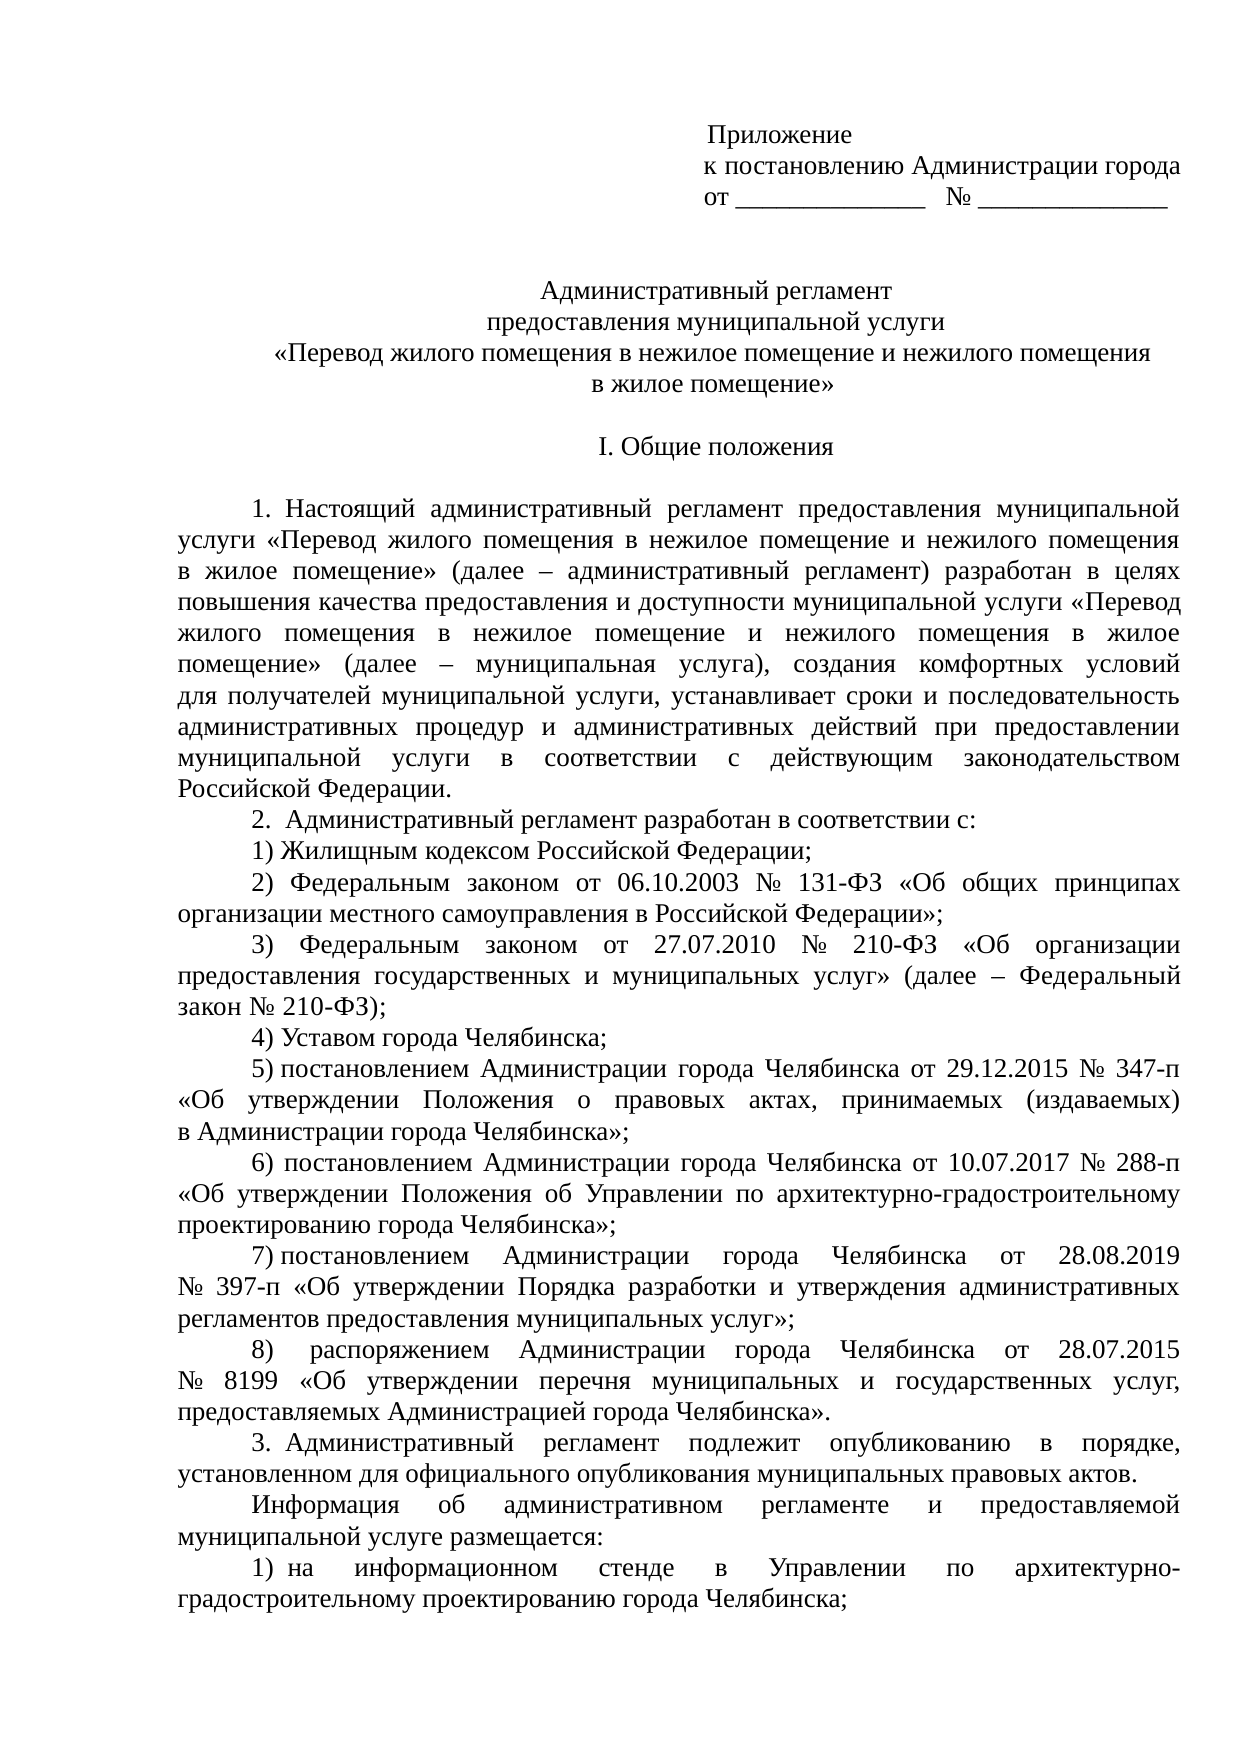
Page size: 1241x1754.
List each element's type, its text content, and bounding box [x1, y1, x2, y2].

text 5) постановлением Администрации города Челябинска от 29.12.2015 № 347-п «Об утверждении Положения о правовых актах, принимаемых (издаваемых) в Администрации города Челябинска»; [177, 1052, 1181, 1146]
text 2. Административный регламент разработан в соответствии с: [177, 803, 1181, 834]
text Приложение [177, 118, 1181, 149]
text Административный регламент [177, 274, 1181, 305]
text 1) Жилищным кодексом Российской Федерации; [177, 834, 1181, 866]
text 6) постановлением Администрации города Челябинска от 10.07.2017 № 288-п «Об утверждении Положения об Управлении по архитектурно-градостроительному проектированию города Челябинска»; [177, 1146, 1181, 1239]
text 2) Федеральным законом от 06.10.2003 № 131-ФЗ «Об общих принципах организации местного самоуправления в Российской Федерации»; [177, 866, 1181, 928]
text 1. Настоящий административный регламент предоставления муниципальной услуги «Перевод жилого помещения в нежилое помещение и нежилого помещения в жилое помещение» (далее – административный регламент) разработан в целях повышения качества предоставления и доступности муниципальной услуги «Перевод жилого помещения в нежилое помещение и нежилого помещения в жилое помещение» (далее – муниципальная услуга), создания комфортных условий для получателей муниципальной услуги, устанавливает сроки и последовательность административных процедур и административных действий при предоставлении муниципальной услуги в соответствии с действующим законодательством Российской Федерации. [177, 492, 1181, 803]
text в жилое помещение» [177, 367, 1181, 398]
text «Перевод жилого помещения в нежилое помещение и нежилого помещения [177, 336, 1181, 367]
text 7) постановлением Администрации города Челябинска от 28.08.2019 № 397-п «Об утверждении Порядка разработки и утверждения административных регламентов предоставления муниципальных услуг»; [177, 1239, 1181, 1333]
text 1) на информационном стенде в Управлении по архитектурно-градостроительному проектированию города Челябинска; [177, 1551, 1181, 1613]
text 8) распоряжением Администрации города Челябинска от 28.07.2015 № 8199 «Об утверждении перечня муниципальных и государственных услуг, предоставляемых Администрацией города Челябинска». [177, 1333, 1181, 1426]
text к постановлению Администрации города [177, 149, 1181, 180]
text предоставления муниципальной услуги [177, 305, 1181, 336]
text 3. Административный регламент подлежит опубликованию в порядке, установленном для официального опубликования муниципальных правовых актов. [177, 1426, 1181, 1488]
text от ______________ № ______________ [177, 180, 1181, 212]
text Информация об административном регламенте и предоставляемой муниципальной услуге размещается: [177, 1488, 1181, 1551]
text I. Общие положения [177, 429, 1181, 461]
text 3) Федеральным законом от 27.07.2010 № 210-ФЗ «Об организации предоставления государственных и муниципальных услуг» (далее – Федеральный закон № 210-ФЗ); [177, 928, 1181, 1021]
text 4) Уставом города Челябинска; [177, 1021, 1181, 1052]
